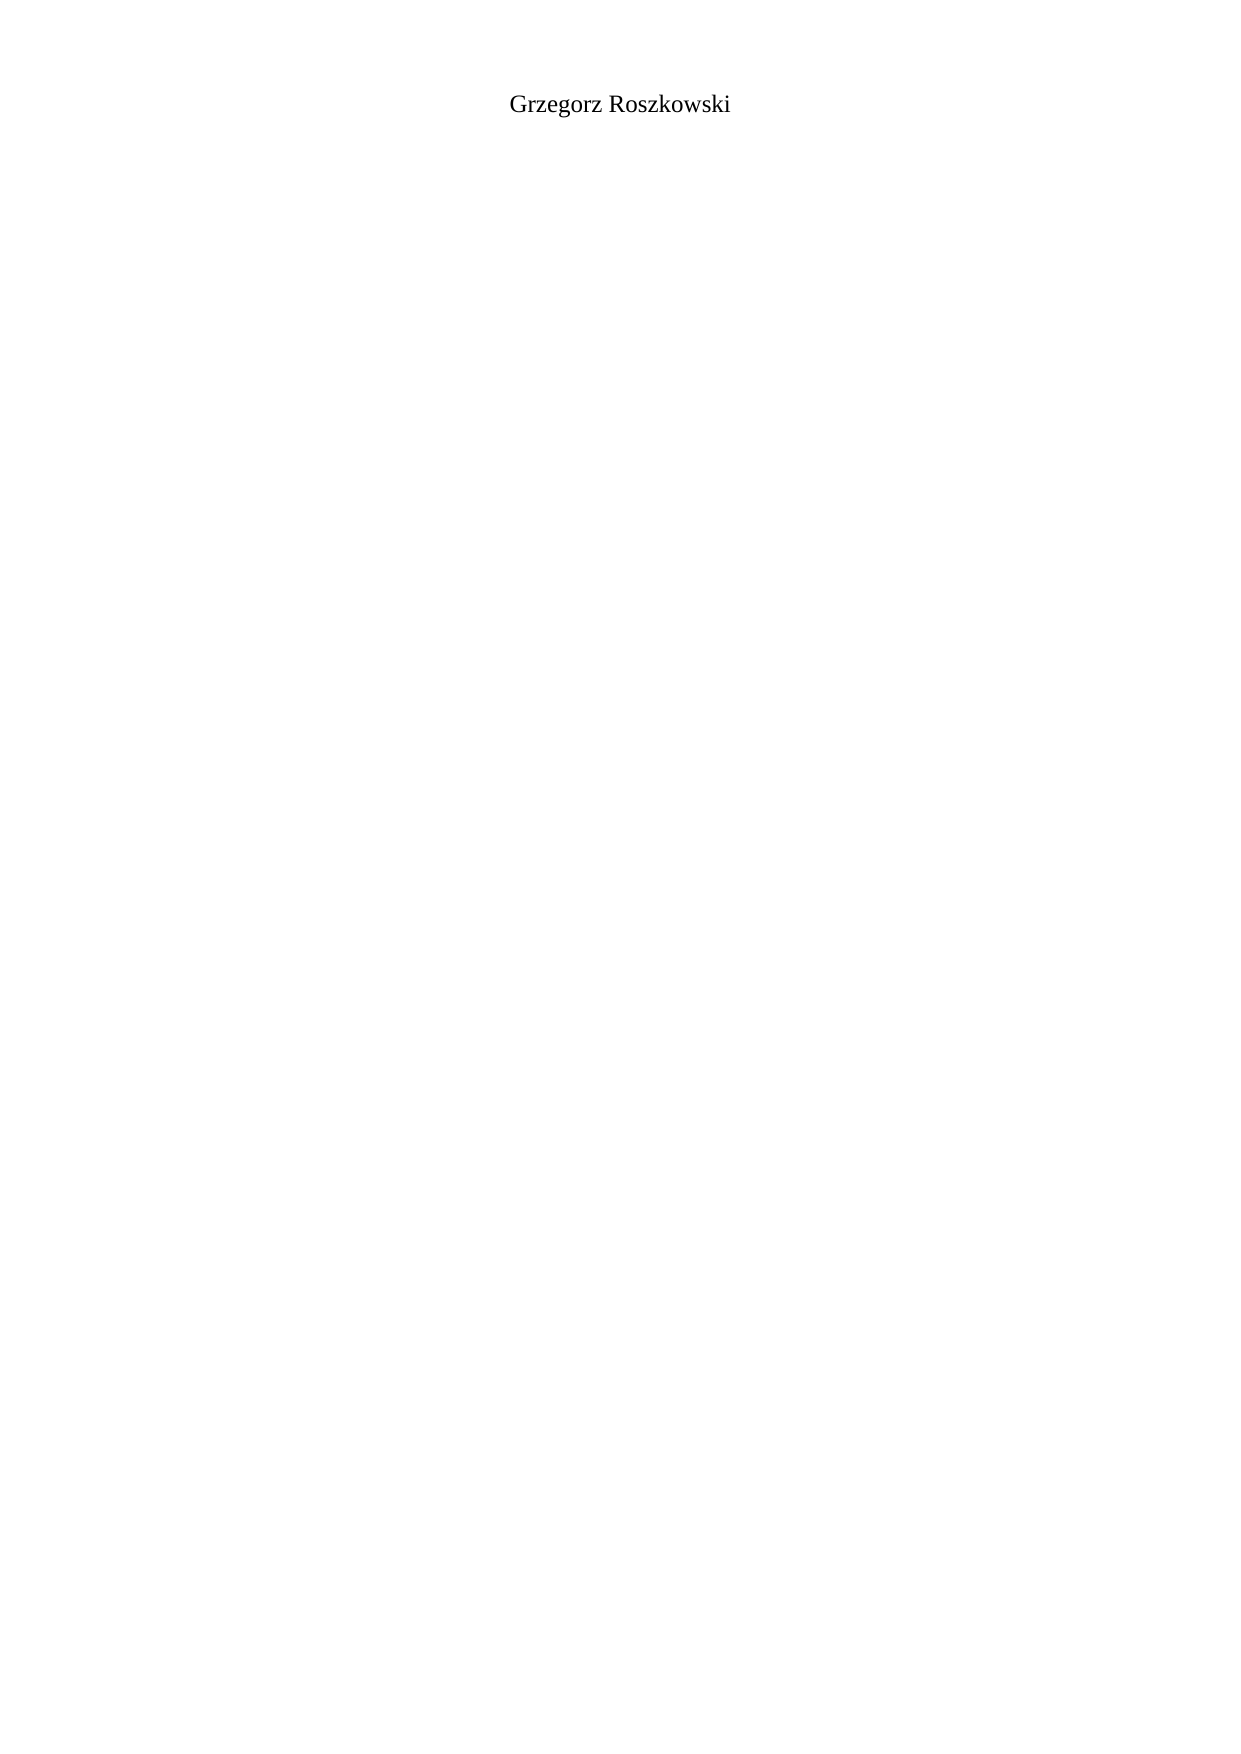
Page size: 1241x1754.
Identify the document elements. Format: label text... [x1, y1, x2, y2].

text Grzegorz Roszkowski [148, 89, 1093, 117]
